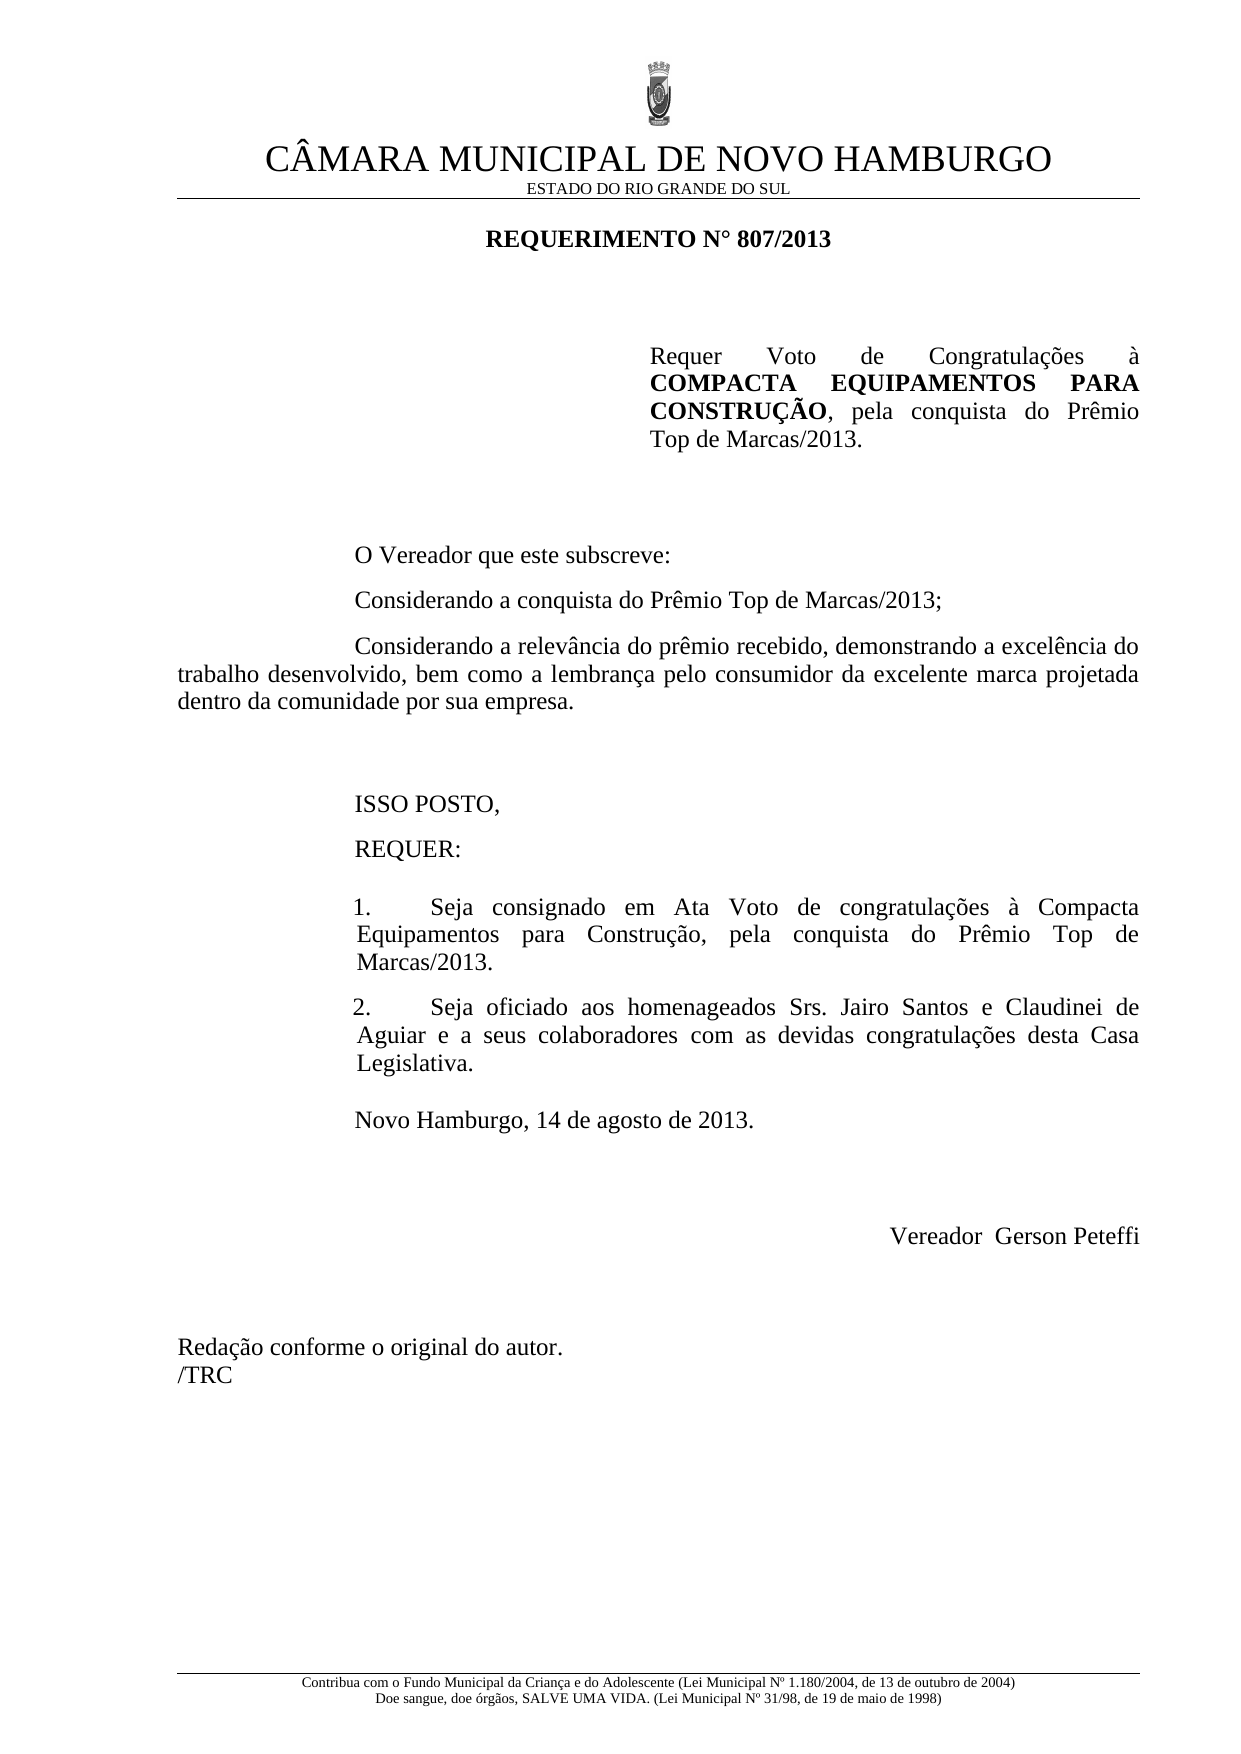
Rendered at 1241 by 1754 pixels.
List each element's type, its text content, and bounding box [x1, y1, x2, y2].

text Redação conforme o original do autor. [177, 1333, 1140, 1361]
text O Vereador que este subscreve: [177, 541, 1140, 569]
text ISSO POSTO, [177, 790, 1140, 818]
text Considerando a relevância do prêmio recebido, demonstrando a excelência do trabalho desenvolvido, bem como a lembrança pelo consumidor da excelente marca projetada dentro da comunidade por sua empresa. [177, 632, 1140, 715]
text 1. Seja consignado em Ata Voto de congratulações à Compacta Equipamentos para Construção, pela conquista do Prêmio Top de Marcas/2013. [352, 893, 1140, 976]
text Vereador Gerson Peteffi [177, 1222, 1140, 1250]
title REQUERIMENTO N° 807/2013 [177, 226, 1140, 253]
text Requer Voto de Congratulações à COMPACTA EQUIPAMENTOS PARA CONSTRUÇÃO, pela conquista do Prêmio Top de Marcas/2013. [649, 342, 1140, 453]
text /TRC [177, 1361, 1140, 1388]
text Novo Hamburgo, 14 de agosto de 2013. [177, 1106, 1140, 1134]
text REQUER: [177, 835, 1140, 863]
text 2. Seja oficiado aos homenageados Srs. Jairo Santos e Claudinei de Aguiar e a seus colaboradores com as devidas congratulações desta Casa Legislativa. [352, 993, 1140, 1077]
text Considerando a conquista do Prêmio Top de Marcas/2013; [177, 587, 1140, 614]
